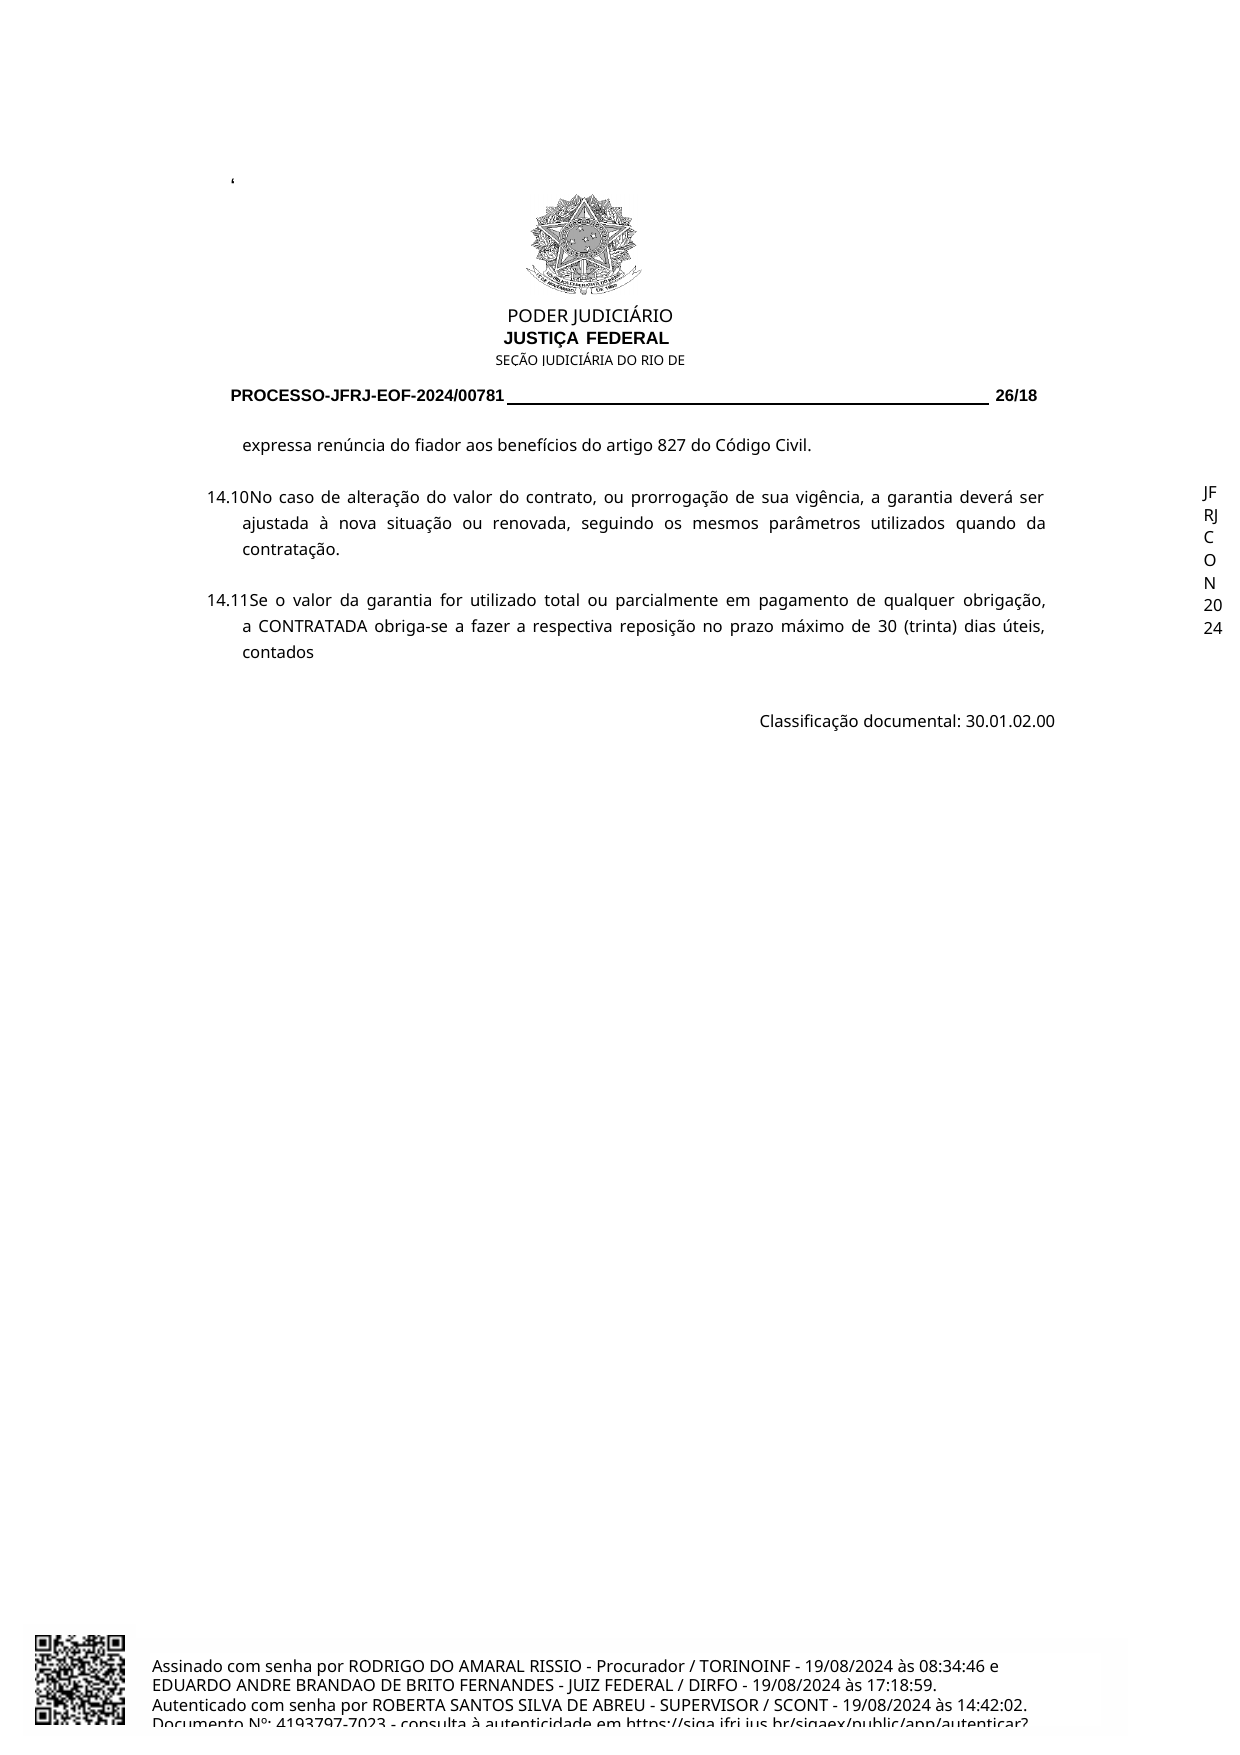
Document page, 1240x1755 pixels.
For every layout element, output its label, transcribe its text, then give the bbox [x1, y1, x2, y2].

list Se o valor da garantia for utilizado total ou parcialmente em pagamento de qualquer obrigação, a CONTRATADA obriga-se a fazer a respectiva reposição no prazo máximo de 30 (trinta) dias úteis, contados [207, 588, 1046, 663]
list JFRJCON202400053 [1203, 480, 1224, 642]
list No caso de alteração do valor do contrato, ou prorrogação de sua vigência, a garantia deverá ser ajustada à nova situação ou renovada, seguindo os mesmos parâmetros utilizados quando da contratação. [207, 486, 1046, 561]
text Classificação documental: 30.01.02.00 [759, 709, 1239, 732]
list expressa renúncia do fiador aos benefícios do artigo 827 do Código Civil. [207, 434, 1046, 456]
